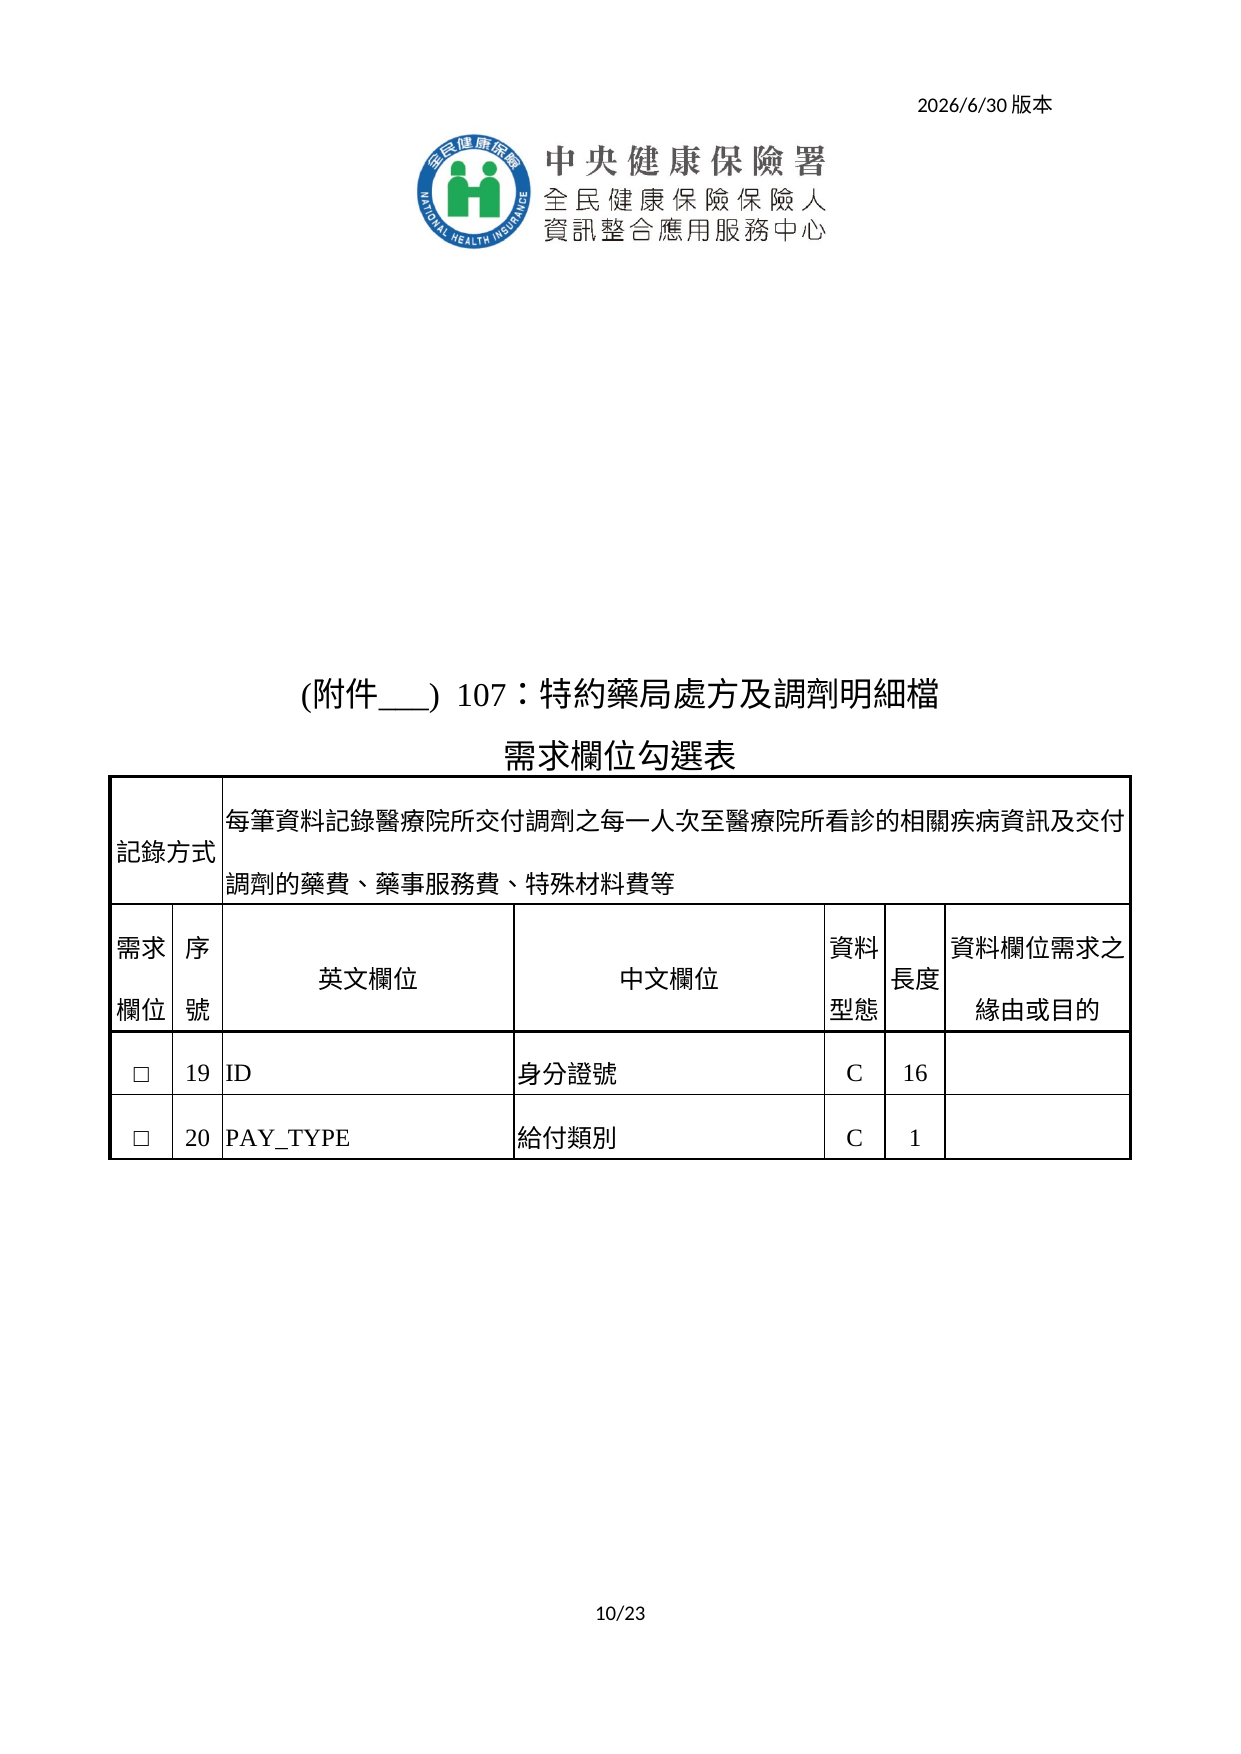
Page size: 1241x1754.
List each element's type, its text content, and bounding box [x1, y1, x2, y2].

table_cell C [825, 1095, 884, 1158]
table_cell 20 [173, 1095, 222, 1158]
table_cell 英文欄位 [223, 905, 513, 1030]
table_cell □ [112, 1033, 172, 1094]
table_cell 長度 [886, 905, 944, 1030]
table_cell 需求欄位 [112, 905, 172, 1030]
table_cell 1 [886, 1095, 944, 1158]
table_cell 記錄方式 [112, 778, 222, 903]
table_cell 資料型態 [825, 905, 884, 1030]
table_cell C [825, 1033, 884, 1094]
table_cell [946, 1095, 1129, 1158]
table_cell ID [223, 1033, 513, 1094]
table_cell 中文欄位 [515, 905, 824, 1030]
table_cell [946, 1033, 1129, 1094]
table_cell □ [112, 1095, 172, 1158]
table_header (附件___) 107：特約藥局處方及調劑明細檔 需求欄位勾選表 [110, 650, 1130, 775]
table_cell PAY_TYPE [223, 1095, 513, 1158]
table_cell 16 [886, 1033, 944, 1094]
table_cell 序 號 [173, 905, 222, 1030]
table_cell 資料欄位需求之 緣由或目的 [946, 905, 1129, 1030]
table_cell 身分證號 [515, 1033, 824, 1094]
table_cell 19 [173, 1033, 222, 1094]
table_cell 每筆資料記錄醫療院所交付調劑之每一人次至醫療院所看診的相關疾病資訊及交付調劑的藥費、藥事服務費、特殊材料費等 [223, 778, 1129, 903]
table_cell 給付類別 [515, 1095, 824, 1158]
